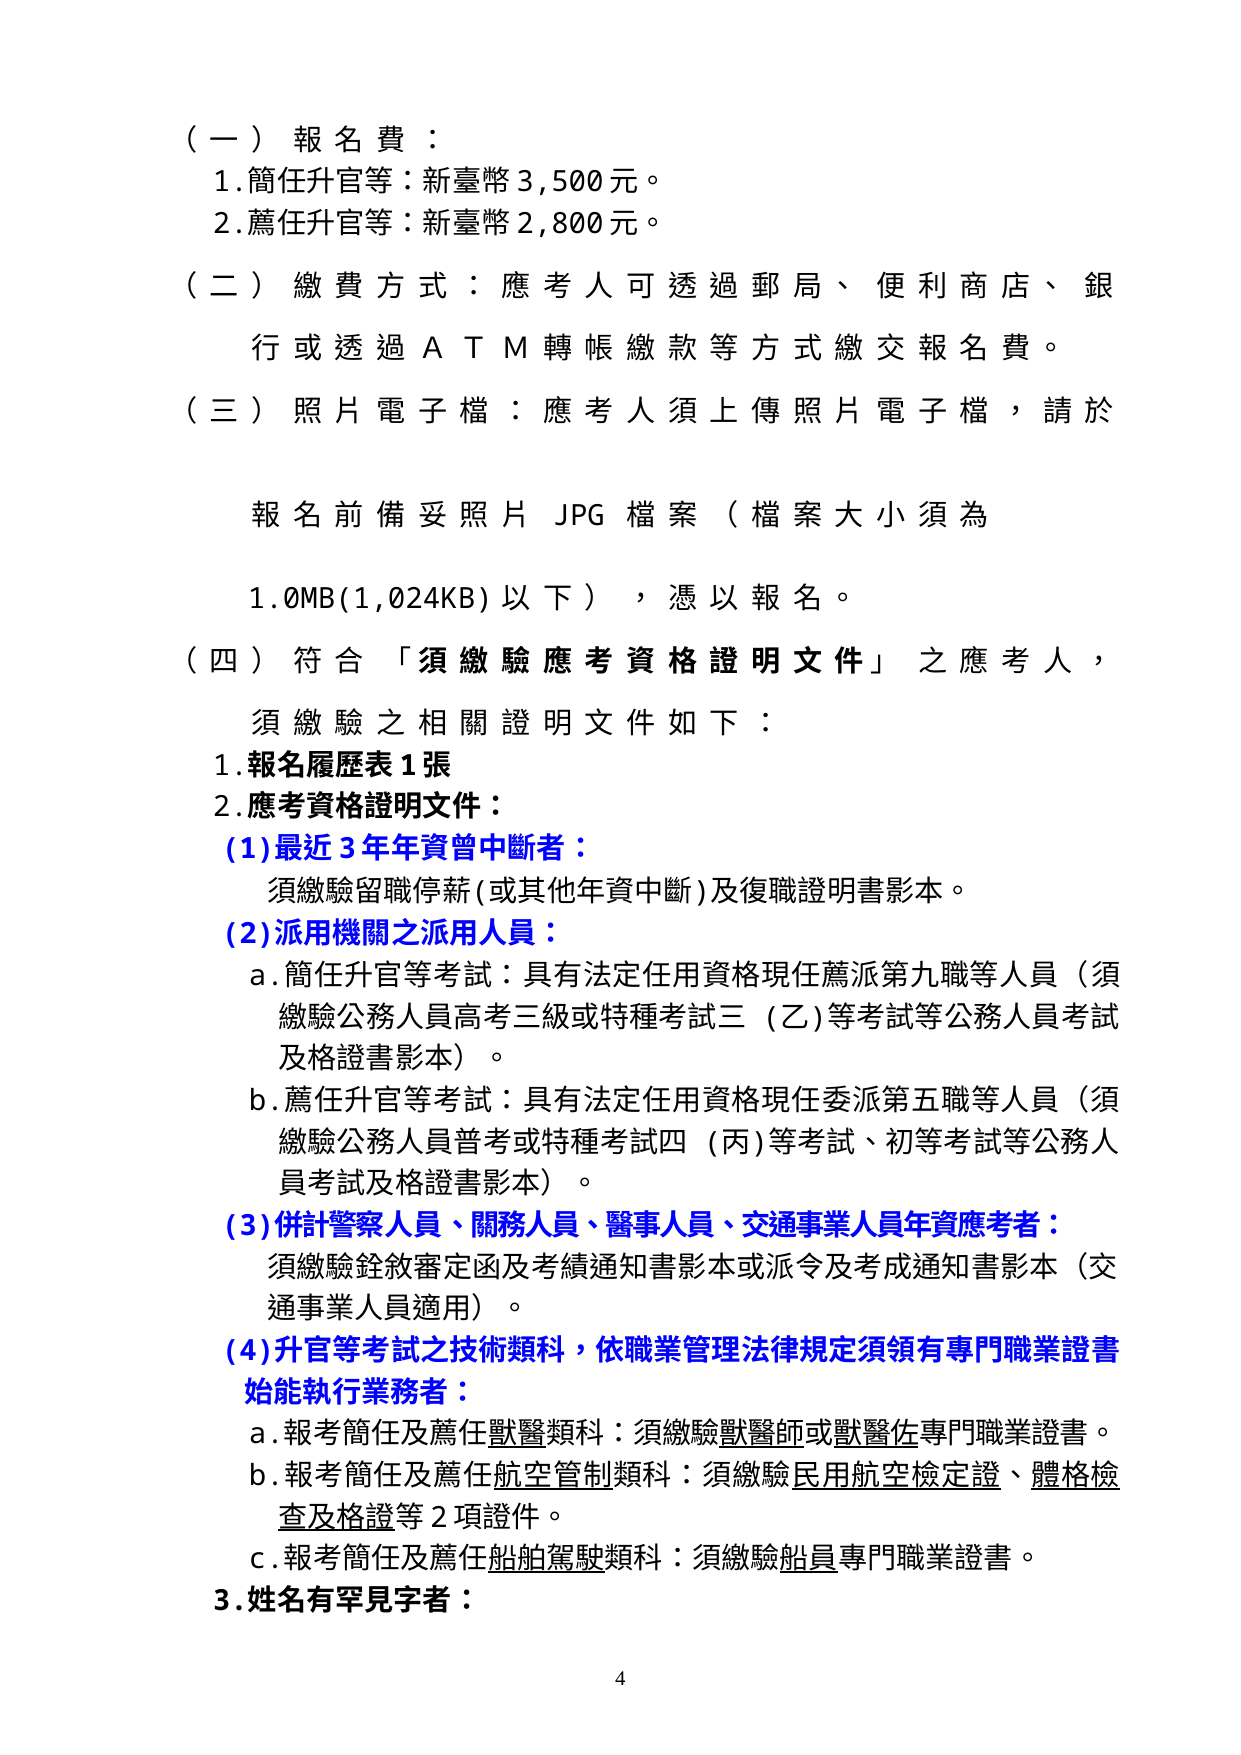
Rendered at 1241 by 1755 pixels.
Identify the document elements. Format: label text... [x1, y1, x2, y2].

text （二）繳費方式：應考人可透過郵局、便利商店、銀行或透過ＡＴＭ轉帳繳款等方式繳交報名費。 [147, 242, 1120, 367]
text （三）照片電子檔：應考人須上傳照片電子檔，請於報名前備妥照片JPG檔案（檔案大小須為1.0MB(1,024KB)以下），憑以報名。 [147, 367, 1120, 617]
text a.簡任升官等考試：具有法定任用資格現任薦派第九職等人員（須繳驗公務人員高考三級或特種考試三 (乙)等考試等公務人員考試及格證書影本）。 [249, 952, 1120, 1077]
text 2.應考資格證明文件： [213, 783, 1120, 825]
text (4)升官等考試之技術類科，依職業管理法律規定須領有專門職業證書始能執行業務者： [222, 1327, 1120, 1410]
text 須繳驗銓敘審定函及考績通知書影本或派令及考成通知書影本（交通事業人員適用）。 [267, 1244, 1120, 1327]
text b.報考簡任及薦任航空管制類科：須繳驗民用航空檢定證、體格檢查及格證等2項證件。 [249, 1452, 1120, 1535]
text a.報考簡任及薦任獸醫類科：須繳驗獸醫師或獸醫佐專門職業證書。 [249, 1410, 1120, 1452]
text b.薦任升官等考試：具有法定任用資格現任委派第五職等人員（須繳驗公務人員普考或特種考試四 (丙)等考試、初等考試等公務人員考試及格證書影本）。 [249, 1077, 1120, 1202]
text （一）報名費： [147, 96, 1120, 158]
text 1.報名履歷表1張 [213, 742, 1120, 783]
text 2.薦任升官等：新臺幣2,800元。 [213, 200, 1120, 242]
text 1.簡任升官等：新臺幣3,500元。 [213, 158, 1120, 200]
text (1)最近3年年資曾中斷者： [222, 825, 1120, 867]
text 3.姓名有罕見字者： [213, 1577, 1120, 1619]
text (2)派用機關之派用人員： [222, 910, 1120, 952]
text 須繳驗留職停薪(或其他年資中斷)及復職證明書影本。 [267, 867, 1120, 910]
text （四）符合「須繳驗應考資格證明文件」之應考人，須繳驗之相關證明文件如下： [147, 617, 1120, 742]
text (3)併計警察人員、關務人員、醫事人員、交通事業人員年資應考者： [222, 1202, 1120, 1244]
text c.報考簡任及薦任船舶駕駛類科：須繳驗船員專門職業證書。 [249, 1535, 1120, 1577]
